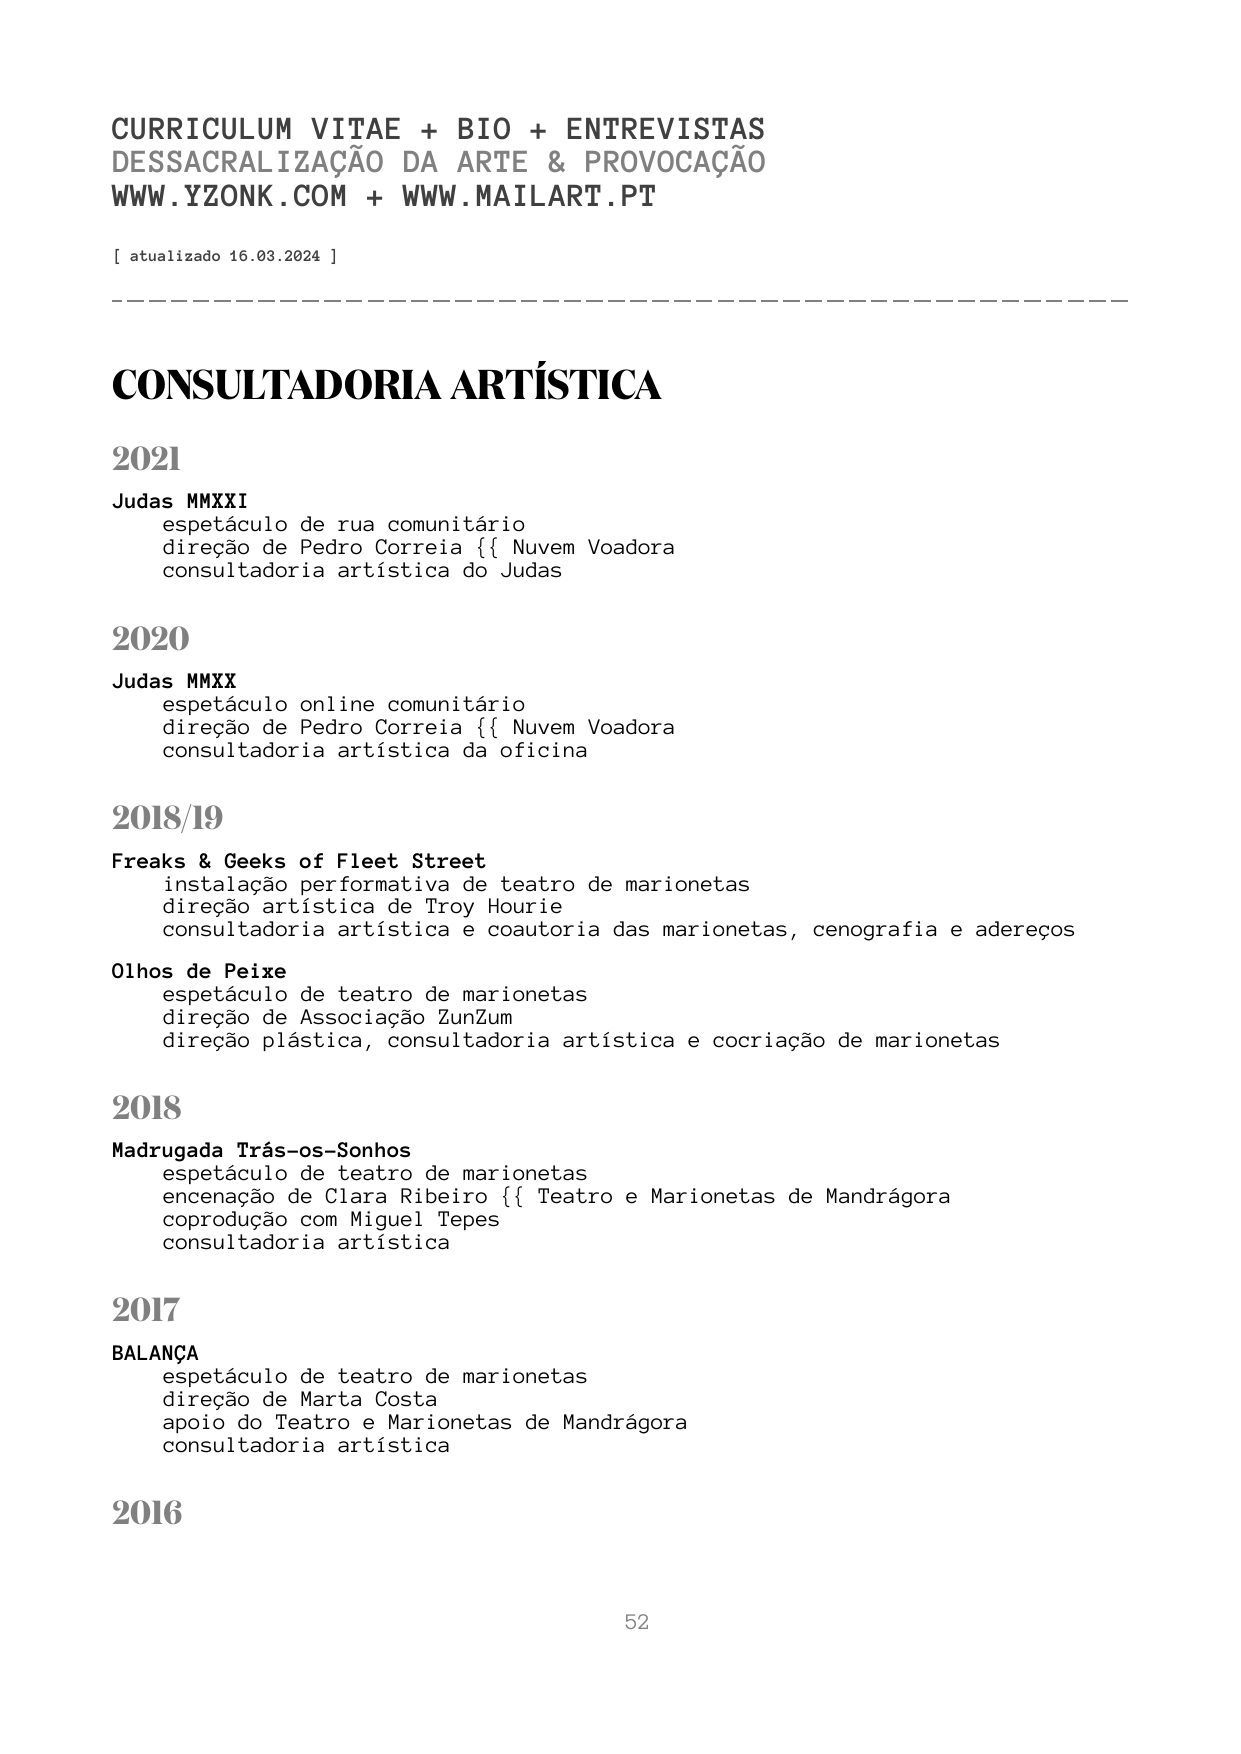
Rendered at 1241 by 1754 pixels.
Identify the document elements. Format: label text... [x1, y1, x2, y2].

subtitle Olhos de Peixe [112, 959, 1128, 982]
list consultadoria artística [163, 1433, 1128, 1456]
subtitle Judas MMXXI [112, 490, 1128, 513]
subtitle Judas MMXX [112, 670, 1128, 693]
list consultadoria artística [163, 1231, 1128, 1254]
subtitle Consultadoria Artística [112, 367, 1128, 408]
list espetáculo de teatro de marionetas [163, 1364, 1128, 1387]
list apoio do Teatro e Marionetas de Mandrágora [163, 1410, 1128, 1433]
subtitle 2018 [112, 1093, 1128, 1127]
subtitle 2021 [112, 444, 1128, 478]
list direção de Pedro Correia {{ Nuvem Voadora [163, 716, 1128, 738]
list coprodução com Miguel Tepes [163, 1208, 1128, 1231]
subtitle 2018/19 [112, 803, 1128, 837]
list direção de Marta Costa [163, 1387, 1128, 1410]
list encenação de Clara Ribeiro {{ Teatro e Marionetas de Mandrágora [163, 1185, 1128, 1208]
subtitle 2016 [112, 1498, 1128, 1532]
list direção plástica, consultadoria artística e cocriação de marionetas [163, 1028, 1128, 1051]
subtitle Freaks & Geeks of Fleet Street [112, 849, 1128, 872]
list espetáculo de teatro de marionetas [163, 982, 1128, 1005]
list direção de Associação ZunZum [163, 1005, 1128, 1028]
list consultadoria artística e coautoria das marionetas, cenografia e adereços [163, 918, 1128, 941]
subtitle 2020 [112, 624, 1128, 657]
subtitle Madrugada Trás-os-Sonhos [112, 1139, 1128, 1162]
list direção de Pedro Correia {{ Nuvem Voadora [163, 536, 1128, 559]
list consultadoria artística do Judas [163, 559, 1128, 582]
list direção artística de Troy Hourie [163, 895, 1128, 918]
list consultadoria artística da oficina [163, 738, 1128, 761]
list espetáculo de teatro de marionetas [163, 1162, 1128, 1185]
list espetáculo de rua comunitário [163, 513, 1128, 536]
list espetáculo online comunitário [163, 693, 1128, 716]
subtitle 2017 [112, 1296, 1128, 1329]
list instalação performativa de teatro de marionetas [163, 872, 1128, 895]
subtitle BALANÇA [112, 1342, 1128, 1364]
